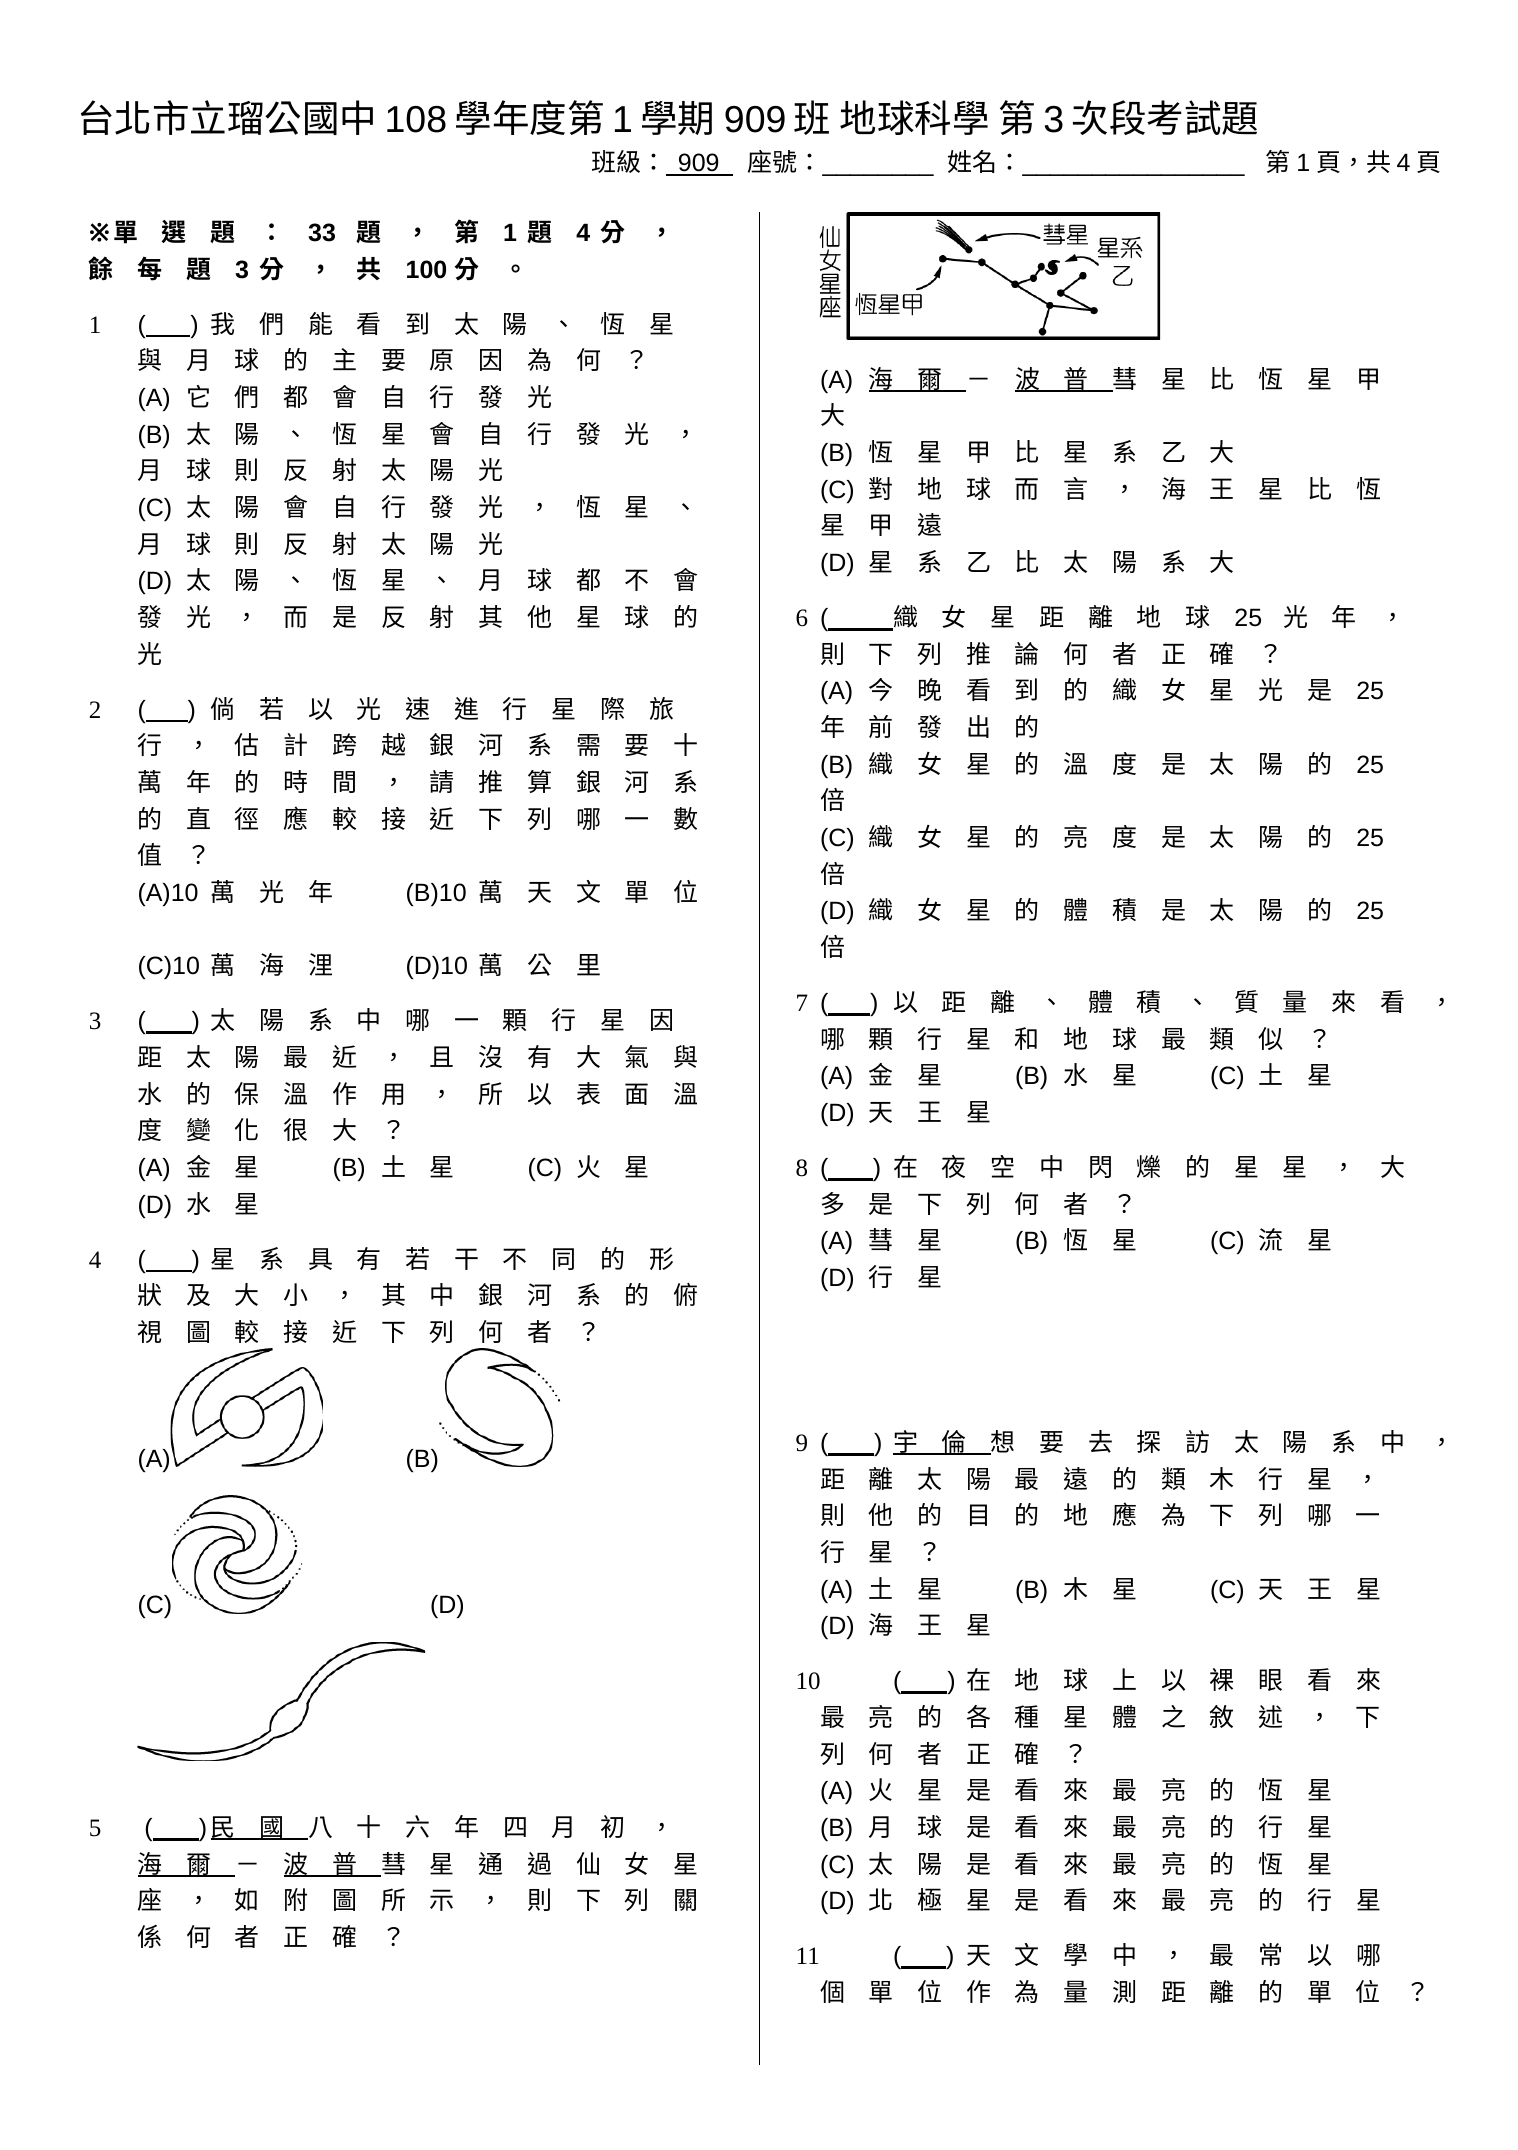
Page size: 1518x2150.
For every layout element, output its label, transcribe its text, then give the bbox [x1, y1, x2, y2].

list (A)海爾－波普彗星比恆星甲大 (B)恆星甲比星系乙大 (C)對地球而言，海王星比恆星甲遠 (D)星系乙比太陽系大 [781, 212, 1429, 579]
picture [819, 212, 1161, 340]
list ( B )在夜空中閃爍的星星，大多是下列何者？ (A)彗星 (B)恆星 (C)流星 (D)行星 [781, 1147, 1429, 1404]
list ( D )民國八十六年四月初，海爾－波普彗星通過仙女星座，如附圖所示，則下列關係何者正確？ [88, 1807, 737, 1954]
list ( D )宇倫想要去探訪太陽系中，距離太陽最遠的類木行星，則他的目的地應為下列哪一行星？ (A)土星 (B)木星 (C)天王星 (D)海王星 [781, 1422, 1429, 1642]
list ( A )倘若以光速進行星際旅行，估計跨越銀河系需要十萬年的時間，請推算銀河系的直徑應較接近下列哪一數值？ (A)10萬光年 (B)10萬天文單位 (C)10萬海浬 (D)10萬公里 [88, 689, 737, 982]
picture [170, 1348, 323, 1467]
text ※單選題：33題，第1題4分，餘每題3分，共100分。 [88, 212, 737, 286]
list ( D )太陽系中哪一顆行星因距太陽最近，且沒有大氣與水的保溫作用，所以表面溫度變化很大？ (A)金星 (B)土星 (C)火星 (D)水星 [88, 1001, 737, 1221]
list ( A )織女星距離地球25光年，則下列推論何者正確？ (A)今晚看到的織女星光是25年前發出的 (B)織女星的溫度是太陽的25倍 (C)織女星的亮度是太陽的25倍 (D)織女星的體積是太陽的25倍 [781, 597, 1429, 964]
list ( B )我們能看到太陽、恆星與月球的主要原因為何？ (A)它們都會自行發光 (B)太陽、恆星會自行發光，月球則反射太陽光 (C)太陽會自行發光，恆星、月球則反射太陽光 (D)太陽、恆星、月球都不會發光，而是反射其他星球的光 [88, 304, 737, 671]
picture [172, 1495, 303, 1614]
list ( A ) 以距離、體積、質量來看，哪顆行星和地球最類似？ (A)金星 (B)水星 (C)土星 (D)天王星 [781, 982, 1429, 1129]
picture [137, 1642, 426, 1761]
list ( B )天文學中，最常以哪個單位作為量測距離的單位？ [781, 1936, 1429, 2046]
picture [438, 1348, 561, 1467]
list ( C )在地球上以裸眼看來最亮的各種星體之敘述，下列何者正確？ (A)火星是看來最亮的恆星 (B)月球是看來最亮的行星 (C)太陽是看來最亮的恆星 (D)北極星是看來最亮的行星 [781, 1661, 1429, 1917]
list ( C )星系具有若干不同的形狀及大小，其中銀河系的俯視圖較接近下列何者？ (A) (B) (C) (D) [88, 1239, 737, 1789]
